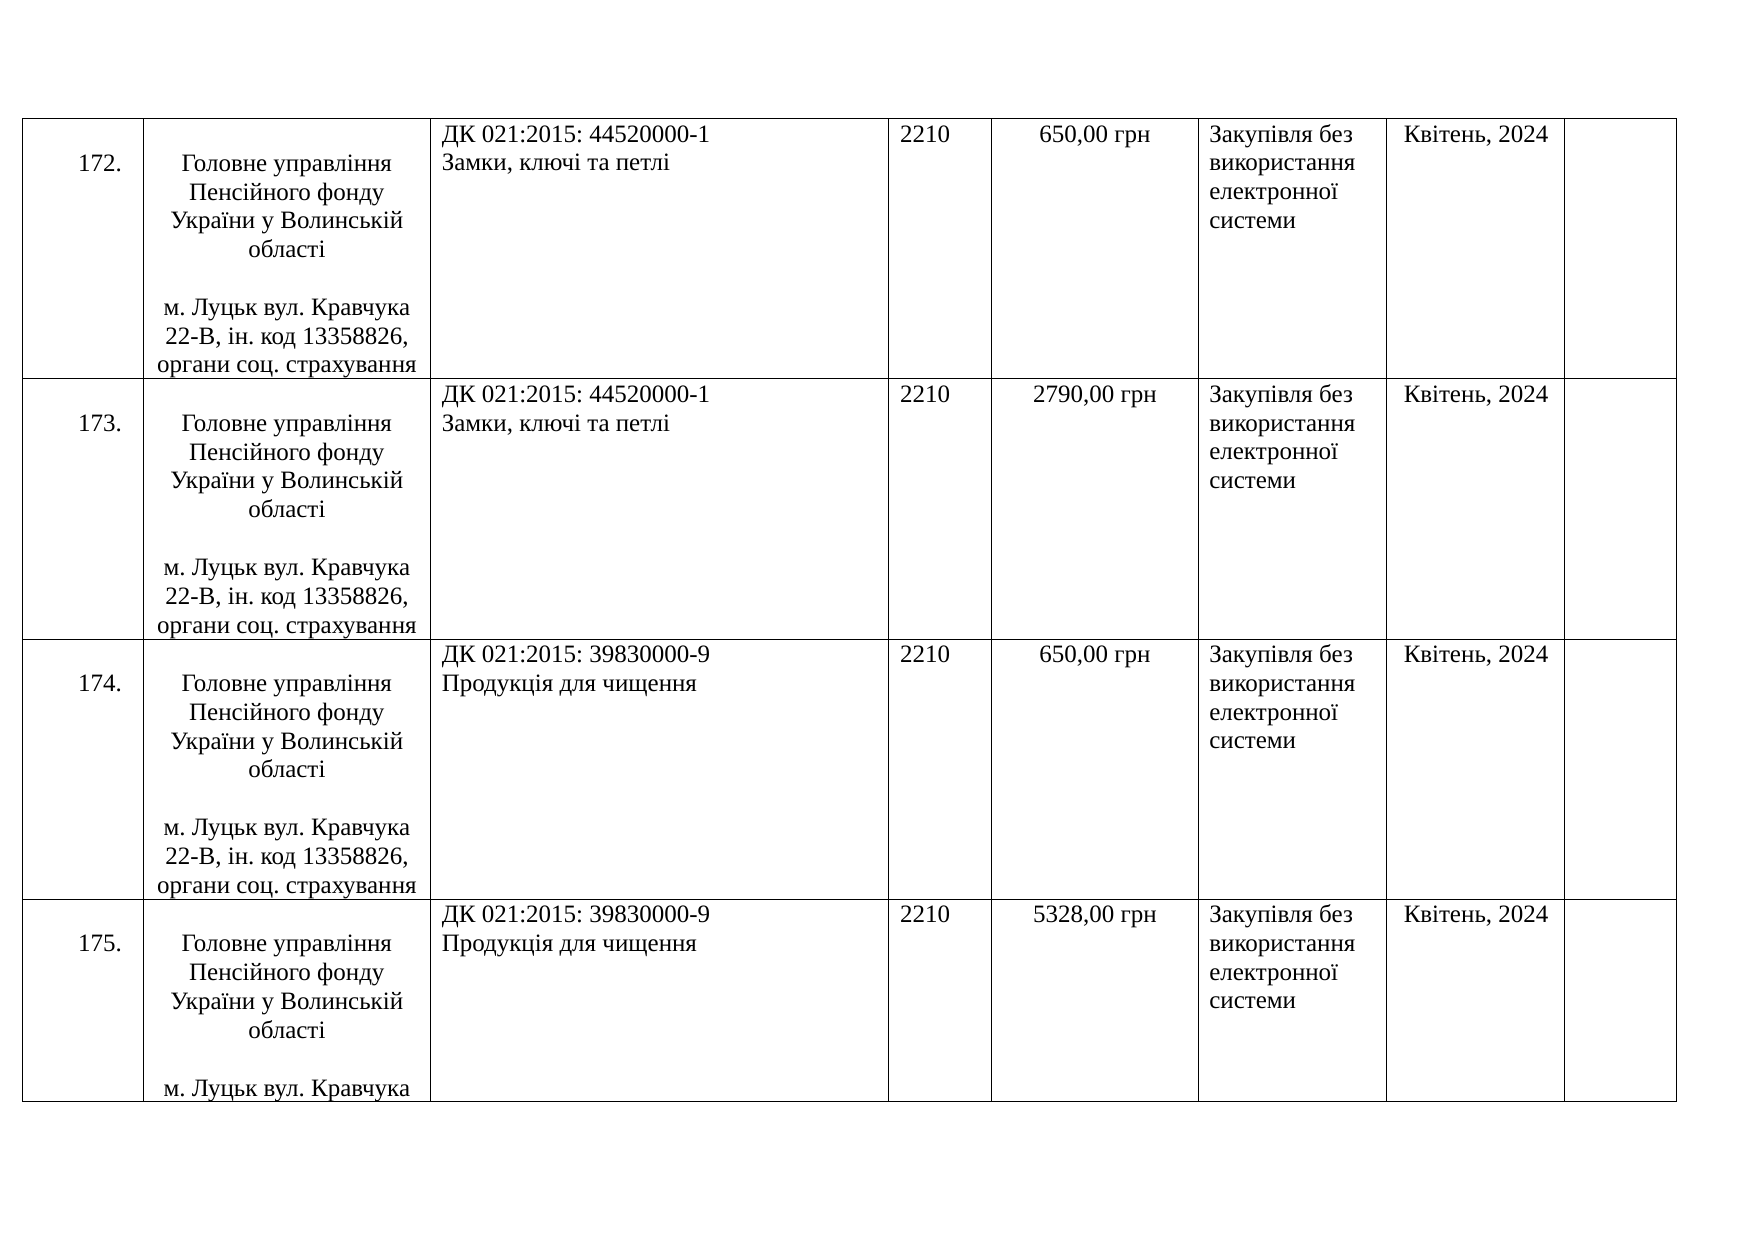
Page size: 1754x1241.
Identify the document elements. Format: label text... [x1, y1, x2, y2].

table_cell ДК 021:2015: 44520000-1 Замки, ключі та петлі [431, 379, 888, 638]
table_cell [1565, 640, 1676, 899]
table_cell Головне управління Пенсійного фонду України у Волинській області м. Луцьк вул. Кравчука 22-В, ін. код 13358826, органи соц. страхування [144, 379, 430, 638]
table_cell Закупівля без використання електронної системи [1199, 900, 1386, 1101]
table_cell 2210 [889, 900, 991, 1101]
table_cell 5328,00 грн [992, 900, 1198, 1101]
table_cell Квітень, 2024 [1387, 119, 1564, 378]
table_cell Головне управління Пенсійного фонду України у Волинській області м. Луцьк вул. Кравчука 22-В, ін. код 13358826, органи соц. страхування [144, 119, 430, 378]
table_cell 2210 [889, 640, 991, 899]
table_cell 2210 [889, 119, 991, 378]
table_cell ДК 021:2015: 44520000-1 Замки, ключі та петлі [431, 119, 888, 378]
table_cell [23, 119, 143, 378]
table_cell ДК 021:2015: 39830000-9 Продукція для чищення [431, 640, 888, 899]
table_cell Квітень, 2024 [1387, 379, 1564, 638]
table_cell ДК 021:2015: 39830000-9 Продукція для чищення [431, 900, 888, 1101]
table_cell [1565, 379, 1676, 638]
table_cell Головне управління Пенсійного фонду України у Волинській області м. Луцьк вул. Кравчука [144, 900, 430, 1101]
table_cell [23, 640, 143, 899]
table_cell [23, 900, 143, 1101]
table_cell 650,00 грн [992, 119, 1198, 378]
table_cell 650,00 грн [992, 640, 1198, 899]
table_cell Закупівля без використання електронної системи [1199, 119, 1386, 378]
table_cell Закупівля без використання електронної системи [1199, 379, 1386, 638]
table_cell 2210 [889, 379, 991, 638]
table_cell [23, 379, 143, 638]
table_cell Квітень, 2024 [1387, 640, 1564, 899]
table_cell [1565, 900, 1676, 1101]
table_cell 2790,00 грн [992, 379, 1198, 638]
table_cell [1565, 119, 1676, 378]
table_cell Квітень, 2024 [1387, 900, 1564, 1101]
table_cell Закупівля без використання електронної системи [1199, 640, 1386, 899]
table_cell Головне управління Пенсійного фонду України у Волинській області м. Луцьк вул. Кравчука 22-В, ін. код 13358826, органи соц. страхування [144, 640, 430, 899]
